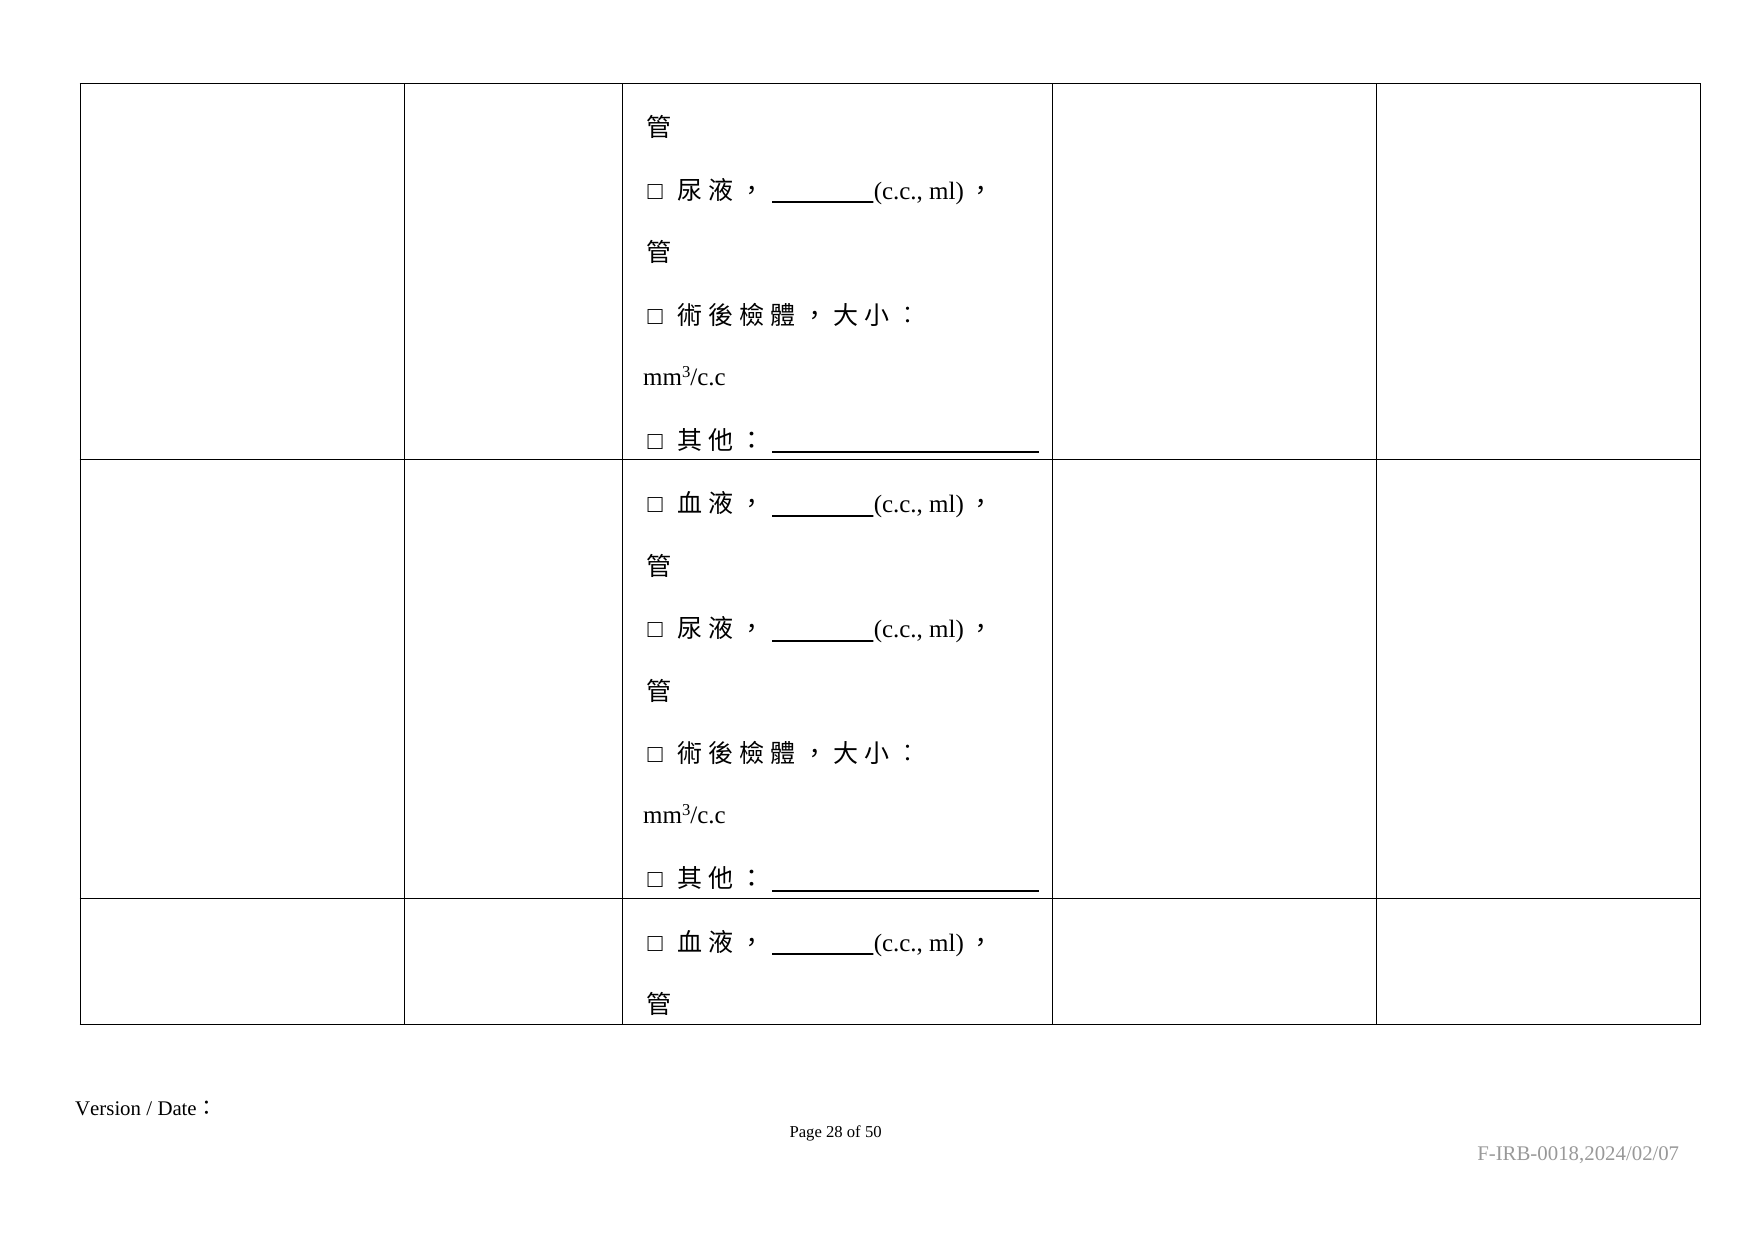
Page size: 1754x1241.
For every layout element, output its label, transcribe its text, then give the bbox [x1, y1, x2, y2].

table_cell [1053, 84, 1376, 459]
table_cell [405, 460, 622, 898]
table_cell [1053, 899, 1376, 1024]
table_cell [405, 899, 622, 1024]
table_cell [1377, 460, 1700, 898]
table_cell [1053, 460, 1376, 898]
table_cell [1377, 84, 1700, 459]
table_cell 管 □ 尿液， (c.c., ml)， 管 □ 術後檢體，大小︰ mm3/c.c □ 其他： [623, 84, 1052, 459]
table_cell [81, 899, 404, 1024]
table_cell [81, 84, 404, 459]
table_cell [81, 460, 404, 898]
table_cell [405, 84, 622, 459]
table_cell □ 血液， (c.c., ml)， 管 [623, 899, 1052, 1024]
table_cell [1377, 899, 1700, 1024]
table_cell □ 血液， (c.c., ml)， 管 □ 尿液， (c.c., ml)， 管 □ 術後檢體，大小︰ mm3/c.c □ 其他： [623, 460, 1052, 898]
